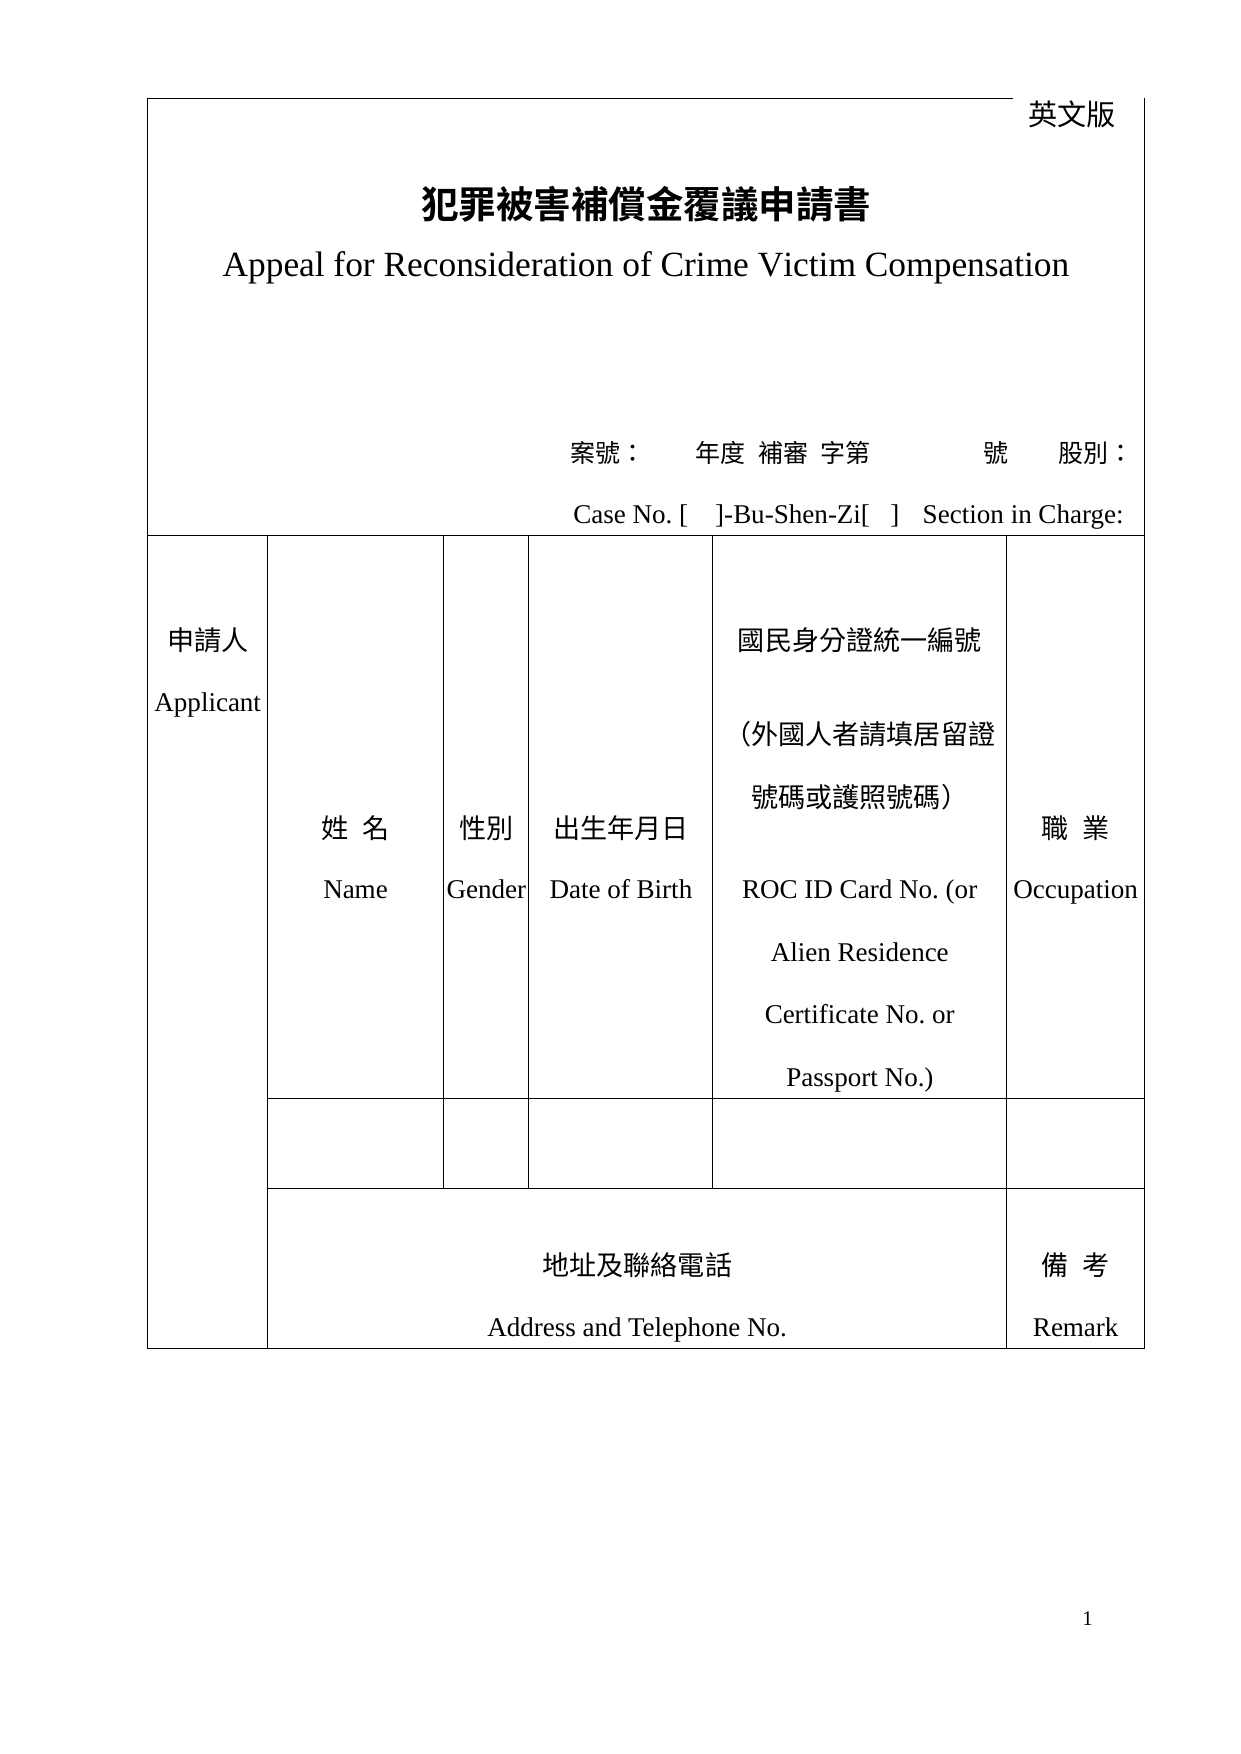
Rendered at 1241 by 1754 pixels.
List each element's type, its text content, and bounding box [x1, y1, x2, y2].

table_cell [444, 1099, 528, 1188]
table_cell 出生年月日Date of Birth [529, 536, 712, 1097]
table_cell 地址及聯絡電話 Address and Telephone No. [268, 1189, 1006, 1347]
table_cell 備 考Remark [1007, 1189, 1144, 1347]
table_cell [713, 1099, 1006, 1188]
table_cell [1007, 1099, 1144, 1188]
table_cell 職 業Occupation [1007, 536, 1144, 1097]
table_cell [529, 1099, 712, 1188]
table_cell 姓 名 Name [268, 536, 443, 1097]
table_header 犯罪被害補償金覆議申請書 Appeal for Reconsideration of Crime Victim Compensation 案號： 年度 補審 字第 號 股別： Case No. [ ]-Bu-Shen-Zi[ ] Section in Charge: [148, 84, 1144, 535]
table_cell [268, 1099, 443, 1188]
table_cell 申請人Applicant [148, 536, 267, 1347]
table_cell 性別Gender [444, 536, 528, 1097]
table_cell 國民身分證統一編號 （外國人者請填居留證號碼或護照號碼） ROC ID Card No. (or Alien Residence Certificate No. or Passport No.) [713, 536, 1006, 1097]
